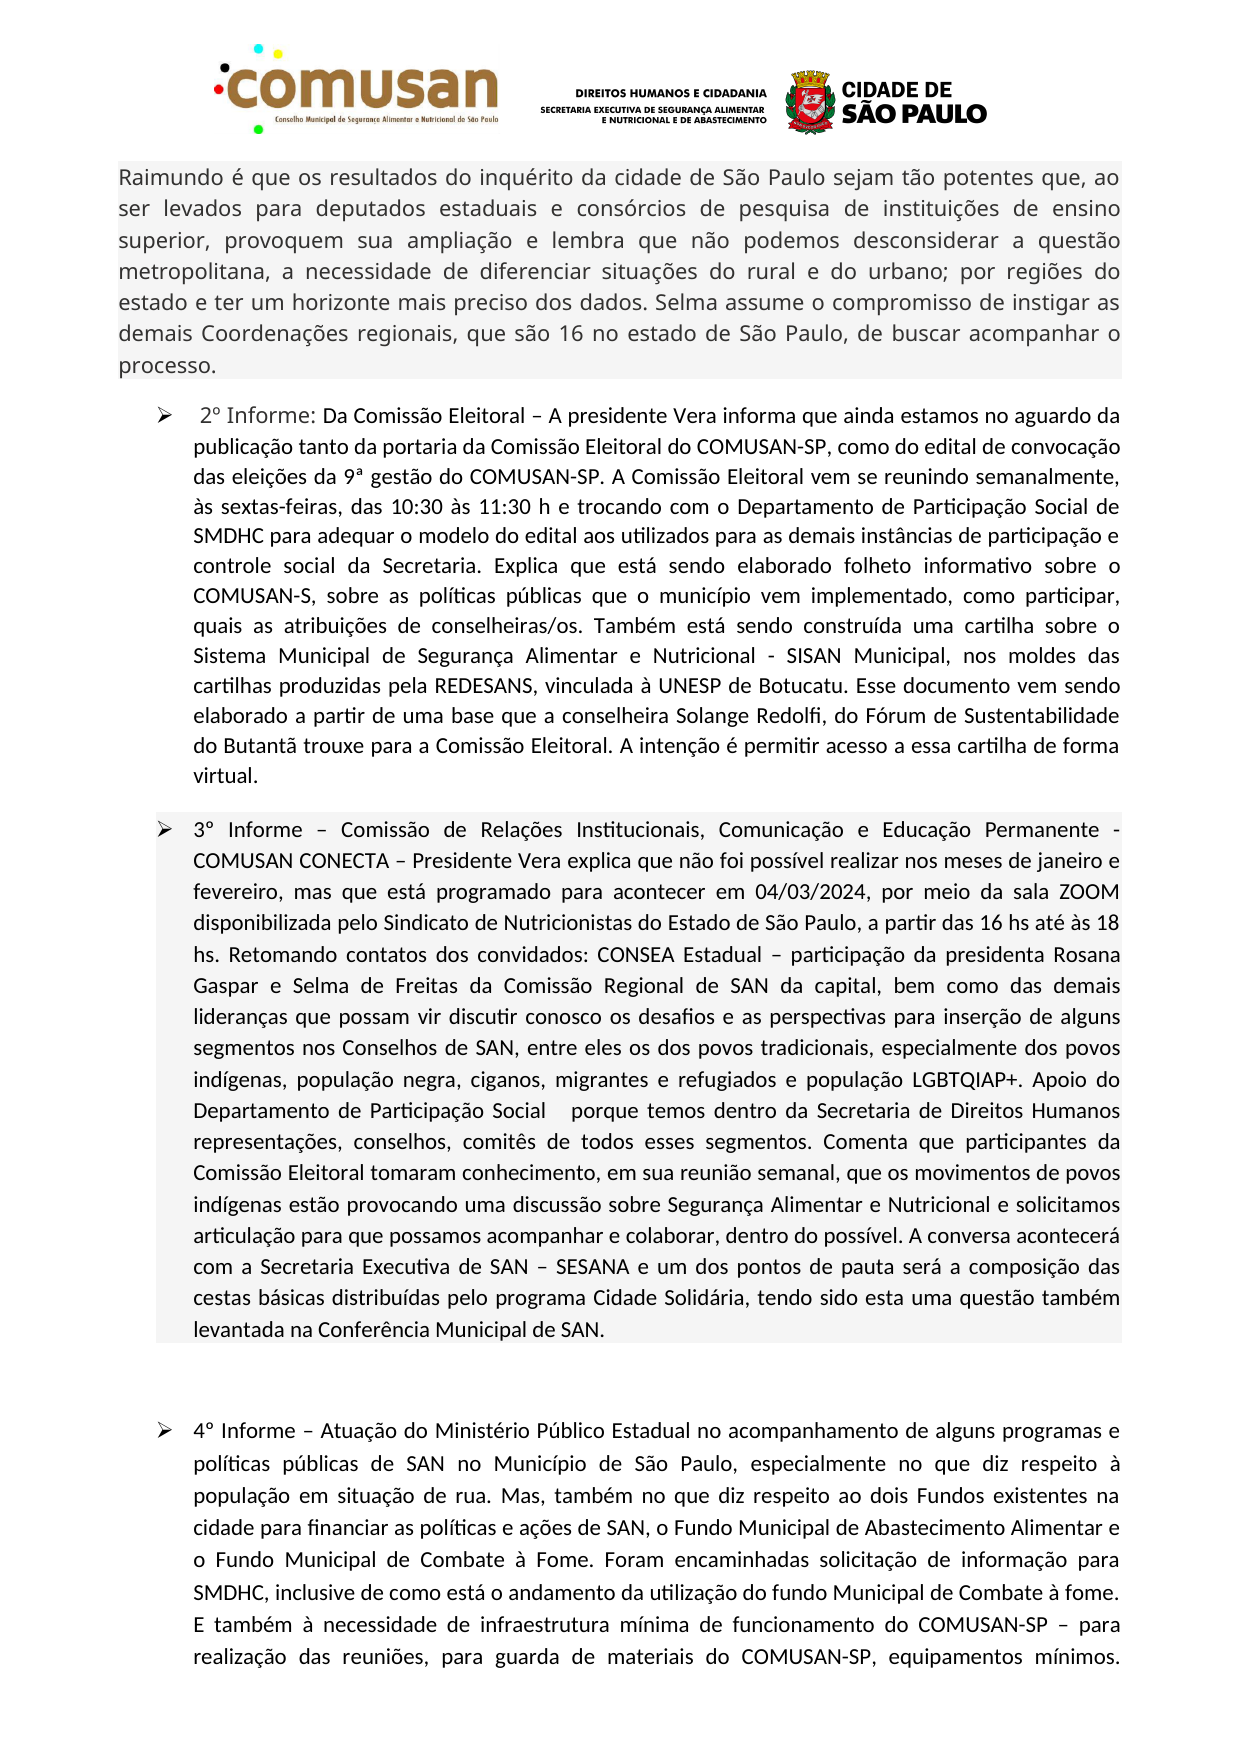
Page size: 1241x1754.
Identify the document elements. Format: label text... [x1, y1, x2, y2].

text Raimundo é que os resultados do inquérito da cidade de São Paulo sejam tão potentes que, ao ser levados para deputados estaduais e consórcios de pesquisa de instituições de ensino superior, provoquem sua ampliação e lembra que não podemos desconsiderar a questão metropolitana, a necessidade de diferenciar situações do rural e do urbano; por regiões do estado e ter um horizonte mais preciso dos dados. Selma assume o compromisso de instigar as demais Coordenações regionais, que são 16 no estado de São Paulo, de buscar acompanhar o processo. [118, 161, 1122, 379]
list 3º Informe – Comissão de Relações Institucionais, Comunicação e Educação Permanente - COMUSAN CONECTA – Presidente Vera explica que não foi possível realizar nos meses de janeiro e fevereiro, mas que está programado para acontecer em 04/03/2024, por meio da sala ZOOM disponibilizada pelo Sindicato de Nutricionistas do Estado de São Paulo, a partir das 16 hs até às 18 hs. Retomando contatos dos convidados: CONSEA Estadual – participação da presidenta Rosana Gaspar e Selma de Freitas da Comissão Regional de SAN da capital, bem como das demais lideranças que possam vir discutir conosco os desafios e as perspectivas para inserção de alguns segmentos nos Conselhos de SAN, entre eles os dos povos tradicionais, especialmente dos povos indígenas, população negra, ciganos, migrantes e refugiados e população LGBTQIAP+. Apoio do Departamento de Participação Social porque temos dentro da Secretaria de Direitos Humanos representações, conselhos, comitês de todos esses segmentos. Comenta que participantes da Comissão Eleitoral tomaram conhecimento, em sua reunião semanal, que os movimentos de povos indígenas estão provocando uma discussão sobre Segurança Alimentar e Nutricional e solicitamos articulação para que possamos acompanhar e colaborar, dentro do possível. A conversa acontecerá com a Secretaria Executiva de SAN – SESANA e um dos pontos de pauta será a composição das cestas básicas distribuídas pelo programa Cidade Solidária, tendo sido esta uma questão também levantada na Conferência Municipal de SAN. [156, 812, 1122, 1343]
list 4º Informe – Atuação do Ministério Público Estadual no acompanhamento de alguns programas e políticas públicas de SAN no Município de São Paulo, especialmente no que diz respeito à população em situação de rua. Mas, também no que diz respeito ao dois Fundos existentes na cidade para financiar as políticas e ações de SAN, o Fundo Municipal de Abastecimento Alimentar e o Fundo Municipal de Combate à Fome. Foram encaminhadas solicitação de informação para SMDHC, inclusive de como está o andamento da utilização do fundo Municipal de Combate à fome. E também à necessidade de infraestrutura mínima de funcionamento do COMUSAN-SP – para realização das reuniões, para guarda de materiais do COMUSAN-SP, equipamentos mínimos. [156, 1417, 1122, 1670]
list 2º Informe: Da Comissão Eleitoral – A presidente Vera informa que ainda estamos no aguardo da publicação tanto da portaria da Comissão Eleitoral do COMUSAN-SP, como do edital de convocação das eleições da 9ª gestão do COMUSAN-SP. A Comissão Eleitoral vem se reunindo semanalmente, às sextas-feiras, das 10:30 às 11:30 h e trocando com o Departamento de Participação Social de SMDHC para adequar o modelo do edital aos utilizados para as demais instâncias de participação e controle social da Secretaria. Explica que está sendo elaborado folheto informativo sobre o COMUSAN-S, sobre as políticas públicas que o município vem implementado, como participar, quais as atribuições de conselheiras/os. Também está sendo construída uma cartilha sobre o Sistema Municipal de Segurança Alimentar e Nutricional - SISAN Municipal, nos moldes das cartilhas produzidas pela REDESANS, vinculada à UNESP de Botucatu. Esse documento vem sendo elaborado a partir de uma base que a conselheira Solange Redolfi, do Fórum de Sustentabilidade do Butantã trouxe para a Comissão Eleitoral. A intenção é permitir acesso a essa cartilha de forma virtual. [156, 400, 1122, 789]
